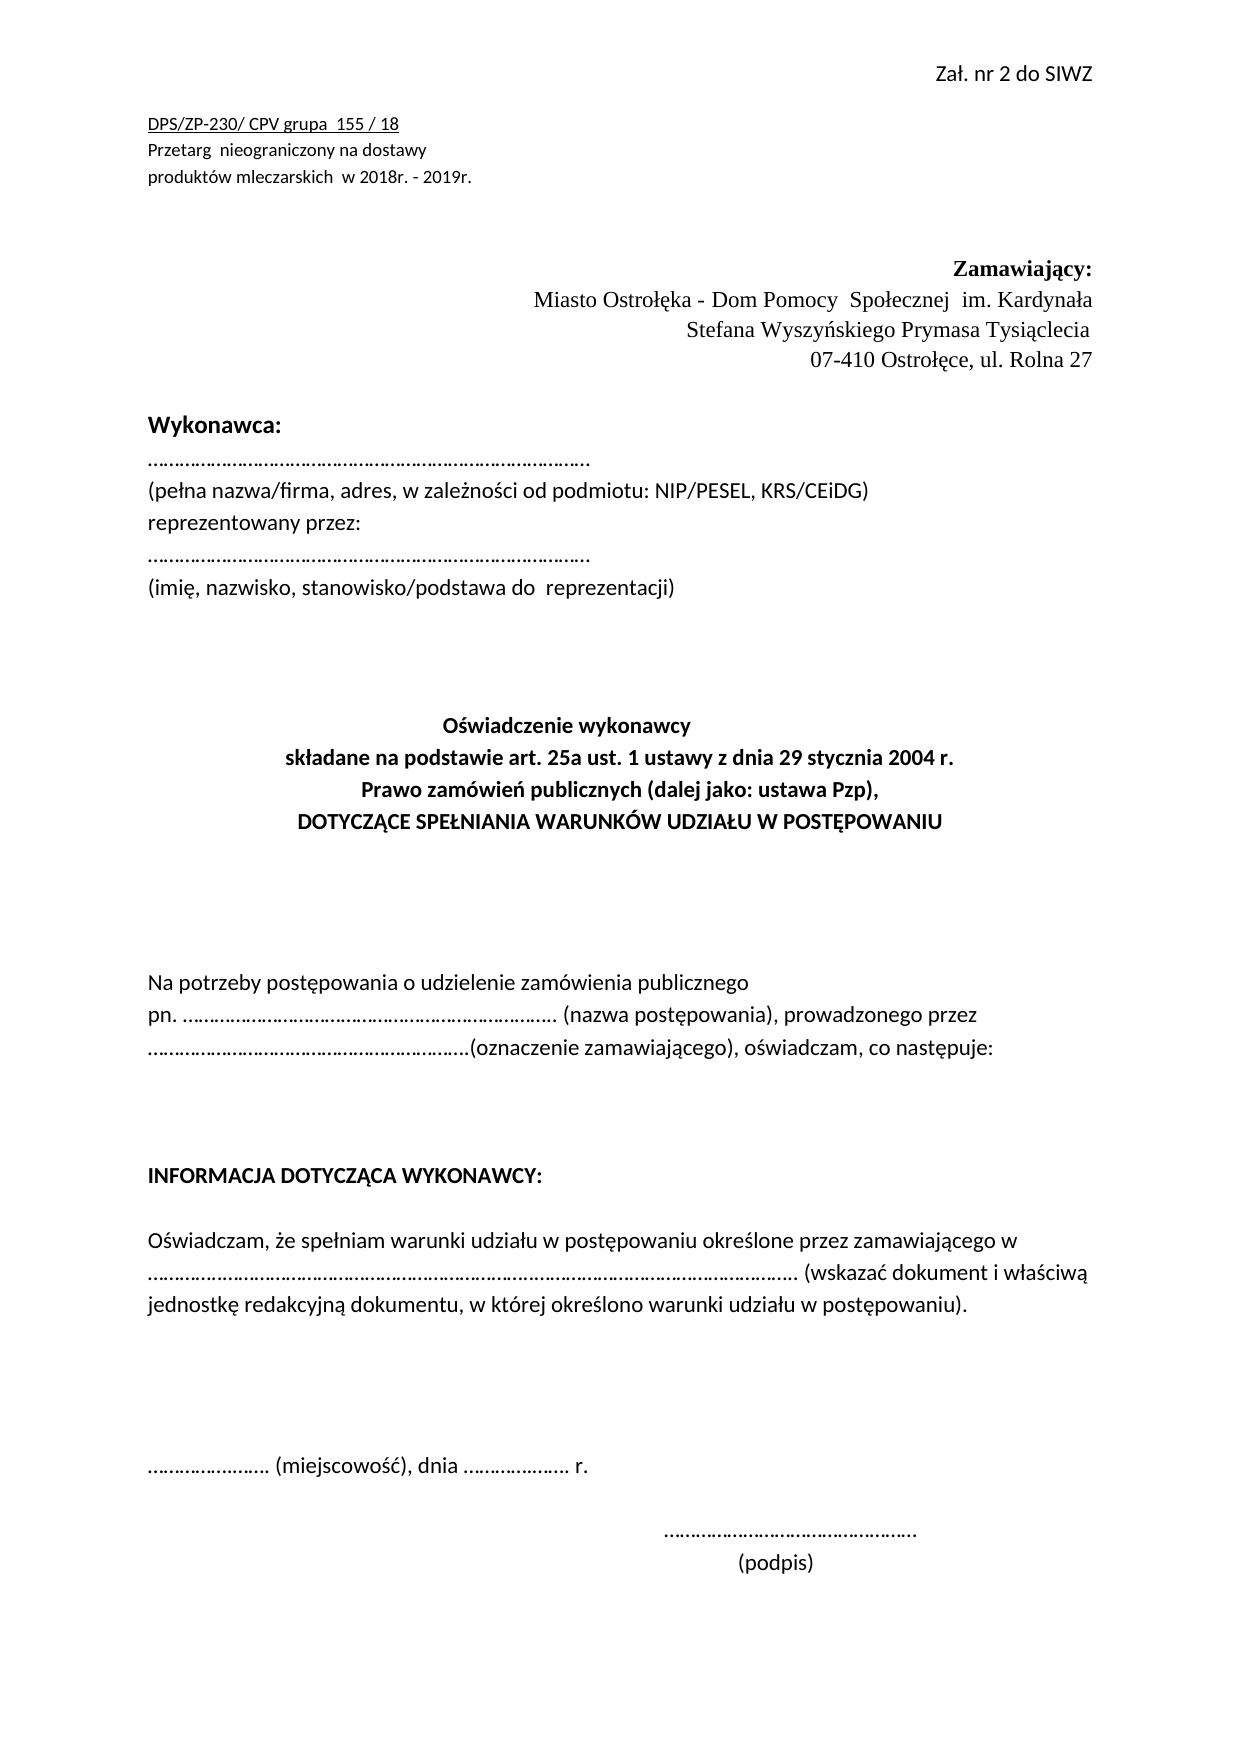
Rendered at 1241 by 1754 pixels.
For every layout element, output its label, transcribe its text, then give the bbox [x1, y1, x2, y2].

text 07-410 Ostrołęce, ul. Rolna 27 [148, 347, 1093, 373]
text składane na podstawie art. 25a ust. 1 ustawy z dnia 29 stycznia 2004 r. [148, 743, 1093, 771]
text reprezentowany przez: [148, 508, 1093, 536]
text Stefana Wyszyńskiego Prymasa Tysiąclecia [148, 316, 1093, 343]
text ………………………………………………………………………… [148, 444, 1093, 472]
text Na potrzeby postępowania o udzielenie zamówienia publicznego [148, 968, 1093, 996]
text DPS/ZP-230/ CPV grupa 155 / 18 [148, 112, 1093, 135]
text pn. …………………………………………………………….. (nazwa postępowania), prowadzonego przez …………………………………………………….(oznaczenie zamawiającego), oświadczam, co następuje: [148, 1001, 1093, 1061]
text Miasto Ostrołęka - Dom Pomocy Społecznej im. Kardynała [148, 286, 1093, 312]
text (pełna nazwa/firma, adres, w zależności od podmiotu: NIP/PESEL, KRS/CEiDG) [148, 476, 1093, 504]
text produktów mleczarskich w 2018r. - 2019r. [148, 165, 1093, 188]
text …………….……. (miejscowość), dnia ………….……. r. [148, 1451, 1093, 1479]
text Zał. nr 2 do SIWZ [148, 59, 1093, 87]
text Wykonawca: [148, 409, 1093, 439]
text DOTYCZĄCE SPEŁNIANIA WARUNKÓW UDZIAŁU W POSTĘPOWANIU [148, 807, 1093, 836]
text Przetarg nieograniczony na dostawy [148, 138, 1093, 161]
text Zamawiający: [148, 256, 1093, 282]
text Oświadczenie wykonawcy [443, 711, 1093, 739]
text ………………………………………………………………………… [148, 541, 1093, 568]
text ………………………………………… [148, 1516, 1093, 1544]
text Prawo zamówień publicznych (dalej jako: ustawa Pzp), [148, 775, 1093, 803]
text INFORMACJA DOTYCZĄCA WYKONAWCY: [148, 1162, 1093, 1189]
text (imię, nazwisko, stanowisko/podstawa do reprezentacji) [148, 573, 1093, 601]
text Oświadczam, że spełniam warunki udziału w postępowaniu określone przez zamawiającego w …………..…………………………………………………..………………………………………….. (wskazać dokument i właściwą jednostkę redakcyjną dokumentu, w której określono warunki udziału w postępowaniu). [148, 1226, 1093, 1318]
text (podpis) [664, 1548, 1093, 1576]
